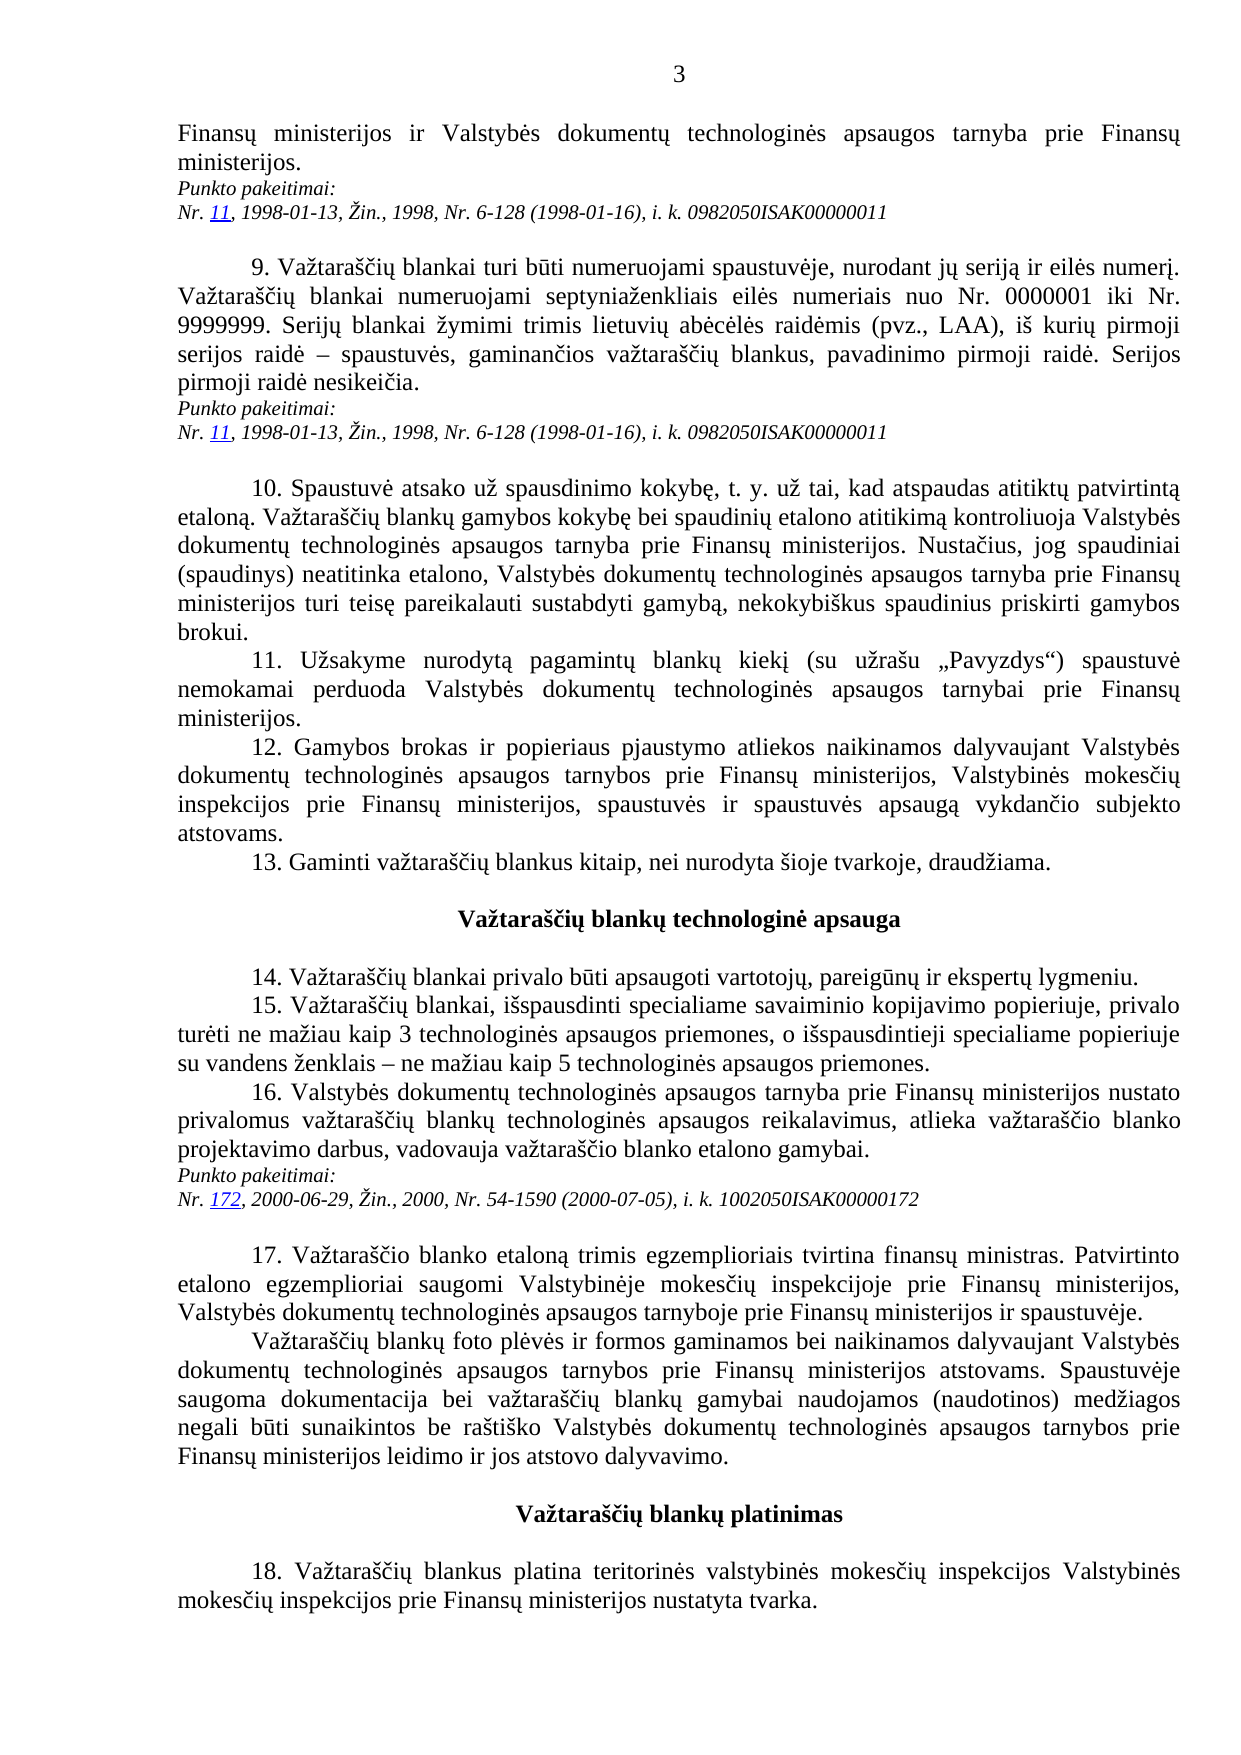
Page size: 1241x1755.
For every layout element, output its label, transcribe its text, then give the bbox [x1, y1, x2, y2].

text Važtaraščių blankų technologinė apsauga [177, 904, 1181, 933]
text 11. Užsakyme nurodytą pagamintų blankų kiekį (su užrašu „Pavyzdys“) spaustuvė nemokamai perduoda Valstybės dokumentų technologinės apsaugos tarnybai prie Finansų ministerijos. [177, 646, 1181, 732]
text 10. Spaustuvė atsako už spausdinimo kokybę, t. y. už tai, kad atspaudas atitiktų patvirtintą etaloną. Važtaraščių blankų gamybos kokybę bei spaudinių etalono atitikimą kontroliuoja Valstybės dokumentų technologinės apsaugos tarnyba prie Finansų ministerijos. Nustačius, jog spaudiniai (spaudinys) neatitinka etalono, Valstybės dokumentų technologinės apsaugos tarnyba prie Finansų ministerijos turi teisę pareikalauti sustabdyti gamybą, nekokybiškus spaudinius priskirti gamybos brokui. [177, 473, 1181, 646]
text Nr. 172, 2000-06-29, Žin., 2000, Nr. 54-1590 (2000-07-05), i. k. 1002050ISAK00000172 [177, 1187, 1181, 1211]
text Važtaraščių blankų foto plėvės ir formos gaminamos bei naikinamos dalyvaujant Valstybės dokumentų technologinės apsaugos tarnybos prie Finansų ministerijos atstovams. Spaustuvėje saugoma dokumentacija bei važtaraščių blankų gamybai naudojamos (naudotinos) medžiagos negali būti sunaikintos be raštiško Valstybės dokumentų technologinės apsaugos tarnybos prie Finansų ministerijos leidimo ir jos atstovo dalyvavimo. [177, 1326, 1181, 1470]
text Nr. 11, 1998-01-13, Žin., 1998, Nr. 6-128 (1998-01-16), i. k. 0982050ISAK00000011 [177, 420, 1181, 444]
text 15. Važtaraščių blankai, išspausdinti specialiame savaiminio kopijavimo popieriuje, privalo turėti ne mažiau kaip 3 technologinės apsaugos priemones, o išspausdintieji specialiame popieriuje su vandens ženklais – ne mažiau kaip 5 technologinės apsaugos priemones. [177, 991, 1181, 1077]
text Važtaraščių blankų platinimas [177, 1499, 1181, 1527]
text 14. Važtaraščių blankai privalo būti apsaugoti vartotojų, pareigūnų ir ekspertų lygmeniu. [177, 962, 1181, 991]
text 12. Gamybos brokas ir popieriaus pjaustymo atliekos naikinamos dalyvaujant Valstybės dokumentų technologinės apsaugos tarnybos prie Finansų ministerijos, Valstybinės mokesčių inspekcijos prie Finansų ministerijos, spaustuvės ir spaustuvės apsaugą vykdančio subjekto atstovams. [177, 732, 1181, 847]
text 16. Valstybės dokumentų technologinės apsaugos tarnyba prie Finansų ministerijos nustato privalomus važtaraščių blankų technologinės apsaugos reikalavimus, atlieka važtaraščio blanko projektavimo darbus, vadovauja važtaraščio blanko etalono gamybai. [177, 1077, 1181, 1163]
text 9. Važtaraščių blankai turi būti numeruojami spaustuvėje, nurodant jų seriją ir eilės numerį. Važtaraščių blankai numeruojami septyniaženkliais eilės numeriais nuo Nr. 0000001 iki Nr. 9999999. Serijų blankai žymimi trimis lietuvių abėcėlės raidėmis (pvz., LAA), iš kurių pirmoji serijos raidė – spaustuvės, gaminančios važtaraščių blankus, pavadinimo pirmoji raidė. Serijos pirmoji raidė nesikeičia. [177, 252, 1181, 396]
text 17. Važtaraščio blanko etaloną trimis egzemplioriais tvirtina finansų ministras. Patvirtinto etalono egzemplioriai saugomi Valstybinėje mokesčių inspekcijoje prie Finansų ministerijos, Valstybės dokumentų technologinės apsaugos tarnyboje prie Finansų ministerijos ir spaustuvėje. [177, 1240, 1181, 1326]
text Punkto pakeitimai: [177, 396, 1181, 420]
text 18. Važtaraščių blankus platina teritorinės valstybinės mokesčių inspekcijos Valstybinės mokesčių inspekcijos prie Finansų ministerijos nustatyta tvarka. [177, 1556, 1181, 1614]
text Punkto pakeitimai: [177, 176, 1181, 200]
text Finansų ministerijos ir Valstybės dokumentų technologinės apsaugos tarnyba prie Finansų ministerijos. [177, 118, 1181, 176]
text 13. Gaminti važtaraščių blankus kitaip, nei nurodyta šioje tvarkoje, draudžiama. [177, 847, 1181, 876]
text Punkto pakeitimai: [177, 1163, 1181, 1187]
text Nr. 11, 1998-01-13, Žin., 1998, Nr. 6-128 (1998-01-16), i. k. 0982050ISAK00000011 [177, 200, 1181, 224]
